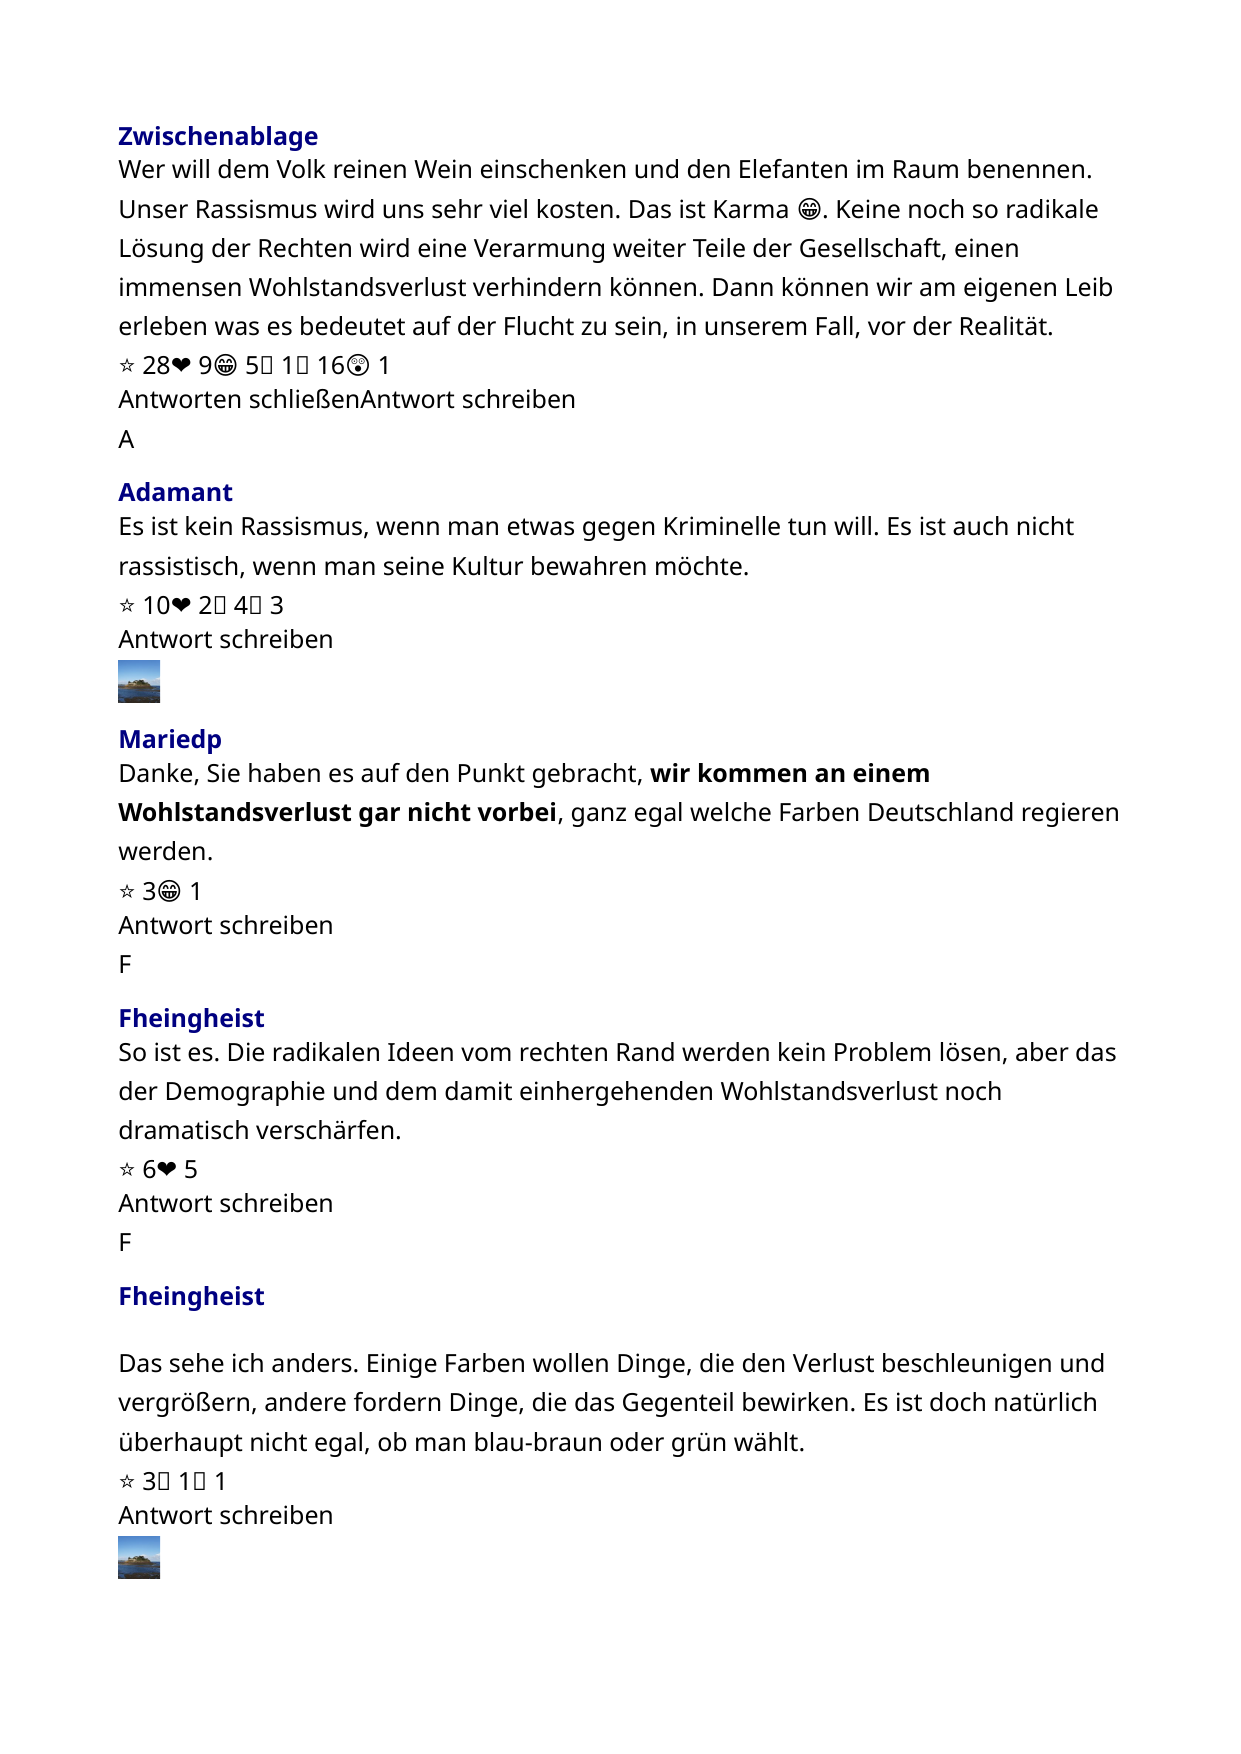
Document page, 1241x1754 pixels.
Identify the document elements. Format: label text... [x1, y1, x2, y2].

text Antwort schreiben [118, 907, 1122, 941]
subtitle Fheingheist [118, 1000, 1122, 1034]
subtitle Fheingheist [118, 1279, 1122, 1313]
text A [118, 421, 1122, 455]
text Antworten schließenAntwort schreiben [118, 382, 1122, 416]
text F [118, 1225, 1122, 1259]
text F [118, 946, 1122, 981]
text ⭐️ 3🙁 1🤨 1 [118, 1463, 1122, 1497]
text Antwort schreiben [118, 621, 1122, 656]
text Es ist kein Rassismus, wenn man etwas gegen Kriminelle tun will. Es ist auch nicht rassistisch, wenn man seine Kultur bewahren möchte. [118, 509, 1122, 582]
picture [118, 1536, 161, 1579]
text Danke, Sie haben es auf den Punkt gebracht, wir kommen an einem Wohlstandsverlust gar nicht vorbei, ganz egal welche Farben Deutschland regieren werden. [118, 756, 1122, 868]
text So ist es. Die radikalen Ideen vom rechten Rand werden kein Problem lösen, aber das der Demographie und dem damit einhergehenden Wohlstandsverlust noch dramatisch verschärfen. [118, 1034, 1122, 1147]
text Wer will dem Volk reinen Wein einschenken und den Elefanten im Raum benennen. Unser Rassismus wird uns sehr viel kosten. Das ist Karma 😁. Keine noch so radikale Lösung der Rechten wird eine Verarmung weiter Teile der Gesellschaft, einen immensen Wohlstandsverlust verhindern können. Dann können wir am eigenen Leib erleben was es bedeutet auf der Flucht zu sein, in unserem Fall, vor der Realität. [118, 152, 1122, 343]
text ⭐️ 10❤️ 2🙁 4🤨 3 [118, 587, 1122, 621]
subtitle Adamant [118, 475, 1122, 509]
text Das sehe ich anders. Einige Farben wollen Dinge, die den Verlust beschleunigen und vergrößern, andere fordern Dinge, die das Gegenteil bewirken. Es ist doch natürlich überhaupt nicht egal, ob man blau-braun oder grün wählt. [118, 1346, 1122, 1458]
picture [118, 660, 161, 703]
text Antwort schreiben [118, 1497, 1122, 1531]
text Antwort schreiben [118, 1186, 1122, 1220]
text ⭐️ 3😁 1 [118, 873, 1122, 907]
subtitle Zwischenablage [118, 118, 1122, 152]
subtitle Mariedp [118, 722, 1122, 756]
text ⭐️ 28❤️ 9😁 5🙁 1🤨 16😲 1 [118, 348, 1122, 382]
text ⭐️ 6❤️ 5 [118, 1152, 1122, 1186]
